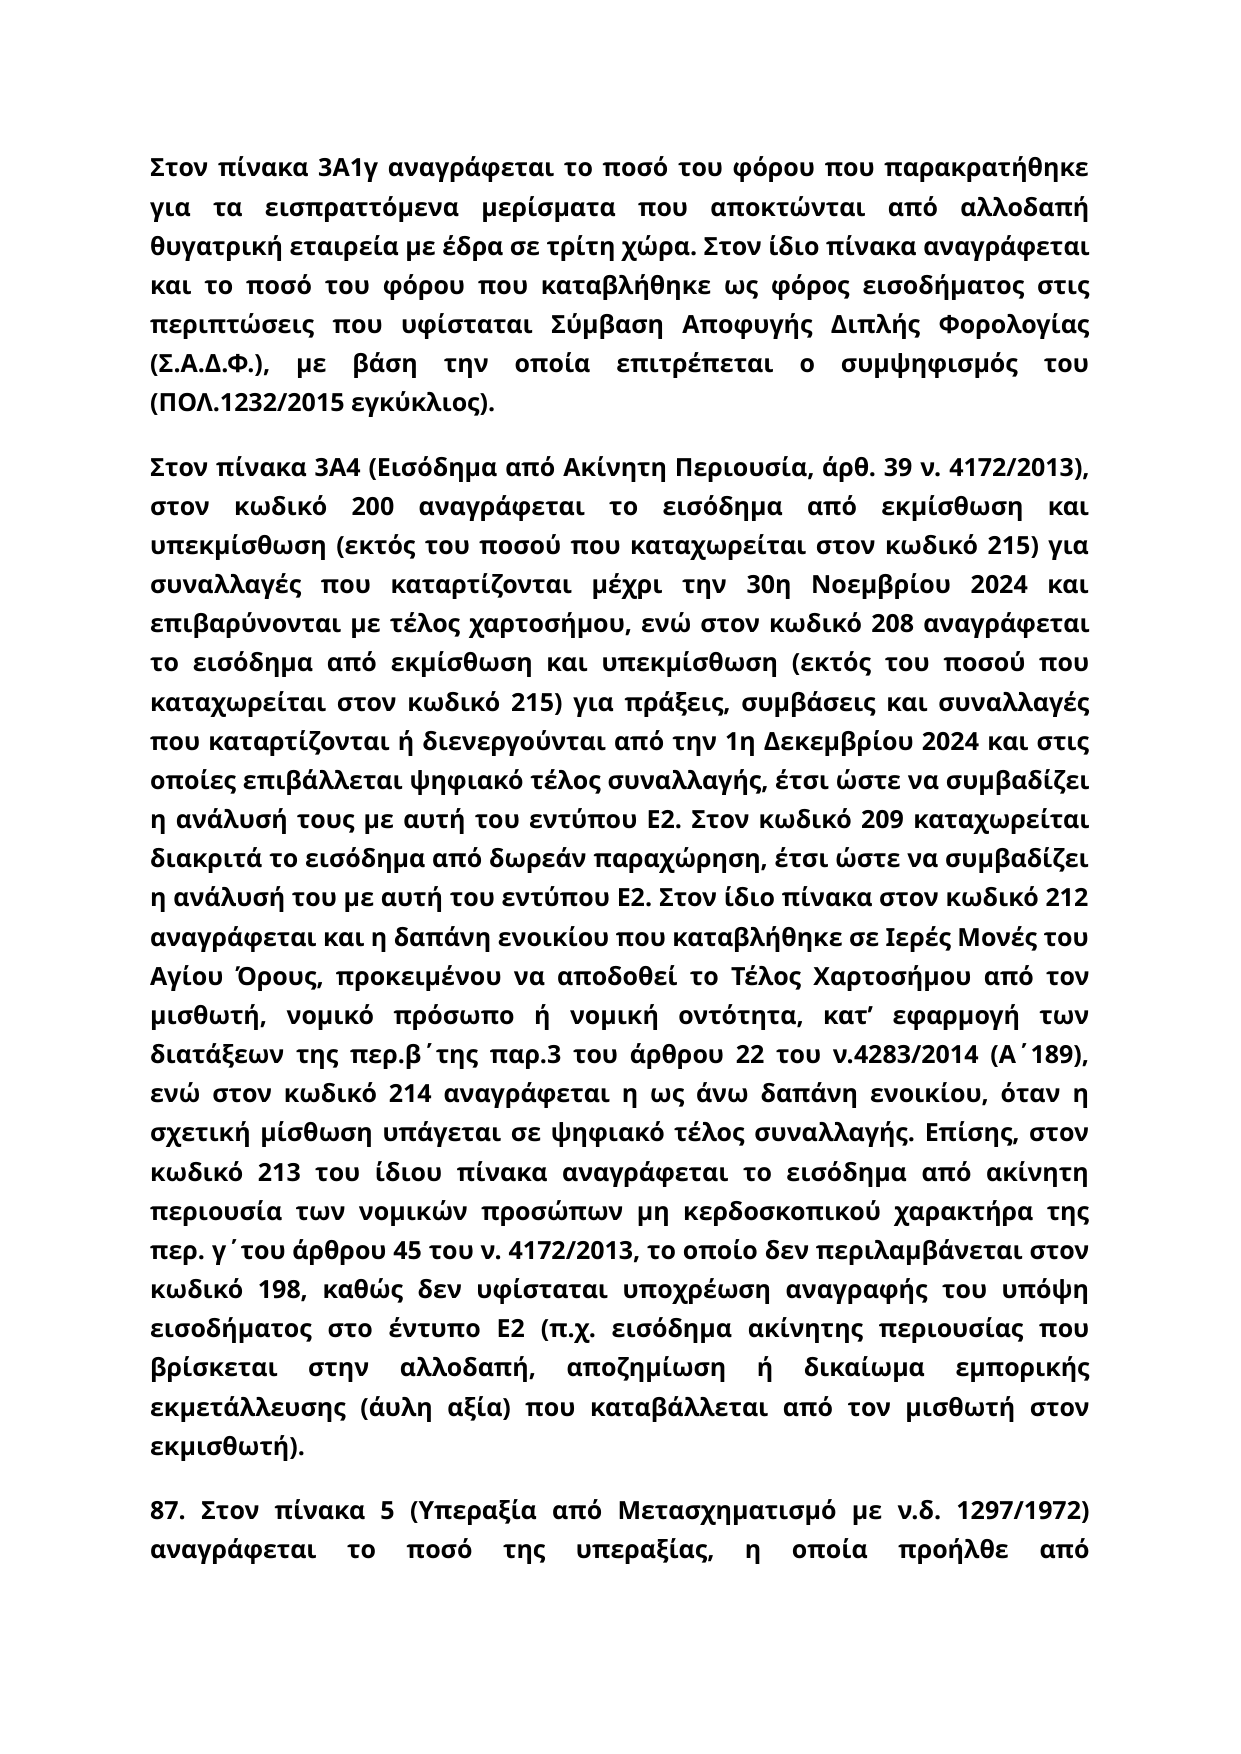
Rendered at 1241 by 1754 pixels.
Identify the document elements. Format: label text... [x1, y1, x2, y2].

text Στον πίνακα 3Α1γ αναγράφεται το ποσό του φόρου που παρακρατήθηκε για τα εισπραττόμενα μερίσματα που αποκτώνται από αλλοδαπή θυγατρική εταιρεία με έδρα σε τρίτη χώρα. Στον ίδιο πίνακα αναγράφεται και το ποσό του φόρου που καταβλήθηκε ως φόρος εισοδήματος στις περιπτώσεις που υφίσταται Σύμβαση Αποφυγής Διπλής Φορολογίας (Σ.Α.Δ.Φ.), με βάση την οποία επιτρέπεται ο συμψηφισμός του (ΠΟΛ.1232/2015 εγκύκλιος). [150, 150, 1090, 419]
text 87. Στον πίνακα 5 (Υπεραξία από Μετασχηματισμό με ν.δ. 1297/1972) αναγράφεται το ποσό της υπεραξίας, η οποία προήλθε από [150, 1492, 1090, 1566]
text Στον πίνακα 3Α4 (Εισόδημα από Ακίνητη Περιουσία, άρθ. 39 ν. 4172/2013), στον κωδικό 200 αναγράφεται το εισόδημα από εκμίσθωση και υπεκμίσθωση (εκτός του ποσού που καταχωρείται στον κωδικό 215) για συναλλαγές που καταρτίζονται μέχρι την 30η Νοεμβρίου 2024 και επιβαρύνονται με τέλος χαρτοσήμου, ενώ στον κωδικό 208 αναγράφεται το εισόδημα από εκμίσθωση και υπεκμίσθωση (εκτός του ποσού που καταχωρείται στον κωδικό 215) για πράξεις, συμβάσεις και συναλλαγές που καταρτίζονται ή διενεργούνται από την 1η Δεκεμβρίου 2024 και στις οποίες επιβάλλεται ψηφιακό τέλος συναλλαγής, έτσι ώστε να συμβαδίζει η ανάλυσή τους με αυτή του εντύπου Ε2. Στον κωδικό 209 καταχωρείται διακριτά το εισόδημα από δωρεάν παραχώρηση, έτσι ώστε να συμβαδίζει η ανάλυσή του με αυτή του εντύπου Ε2. Στον ίδιο πίνακα στον κωδικό 212 αναγράφεται και η δαπάνη ενοικίου που καταβλήθηκε σε Ιερές Μονές του Αγίου Όρους, προκειμένου να αποδοθεί το Τέλος Χαρτοσήμου από τον μισθωτή, νομικό πρόσωπο ή νομική οντότητα, κατ’ εφαρμογή των διατάξεων της περ.β΄της παρ.3 του άρθρου 22 του ν.4283/2014 (Α΄189), ενώ στον κωδικό 214 αναγράφεται η ως άνω δαπάνη ενοικίου, όταν η σχετική μίσθωση υπάγεται σε ψηφιακό τέλος συναλλαγής. Επίσης, στον κωδικό 213 του ίδιου πίνακα αναγράφεται το εισόδημα από ακίνητη περιουσία των νομικών προσώπων μη κερδοσκοπικού χαρακτήρα της περ. γ΄του άρθρου 45 του ν. 4172/2013, το οποίο δεν περιλαμβάνεται στον κωδικό 198, καθώς δεν υφίσταται υποχρέωση αναγραφής του υπόψη εισοδήματος στο έντυπο Ε2 (π.χ. εισόδημα ακίνητης περιουσίας που βρίσκεται στην αλλοδαπή, αποζημίωση ή δικαίωμα εμπορικής εκμετάλλευσης (άυλη αξία) που καταβάλλεται από τον μισθωτή στον εκμισθωτή). [150, 449, 1090, 1462]
